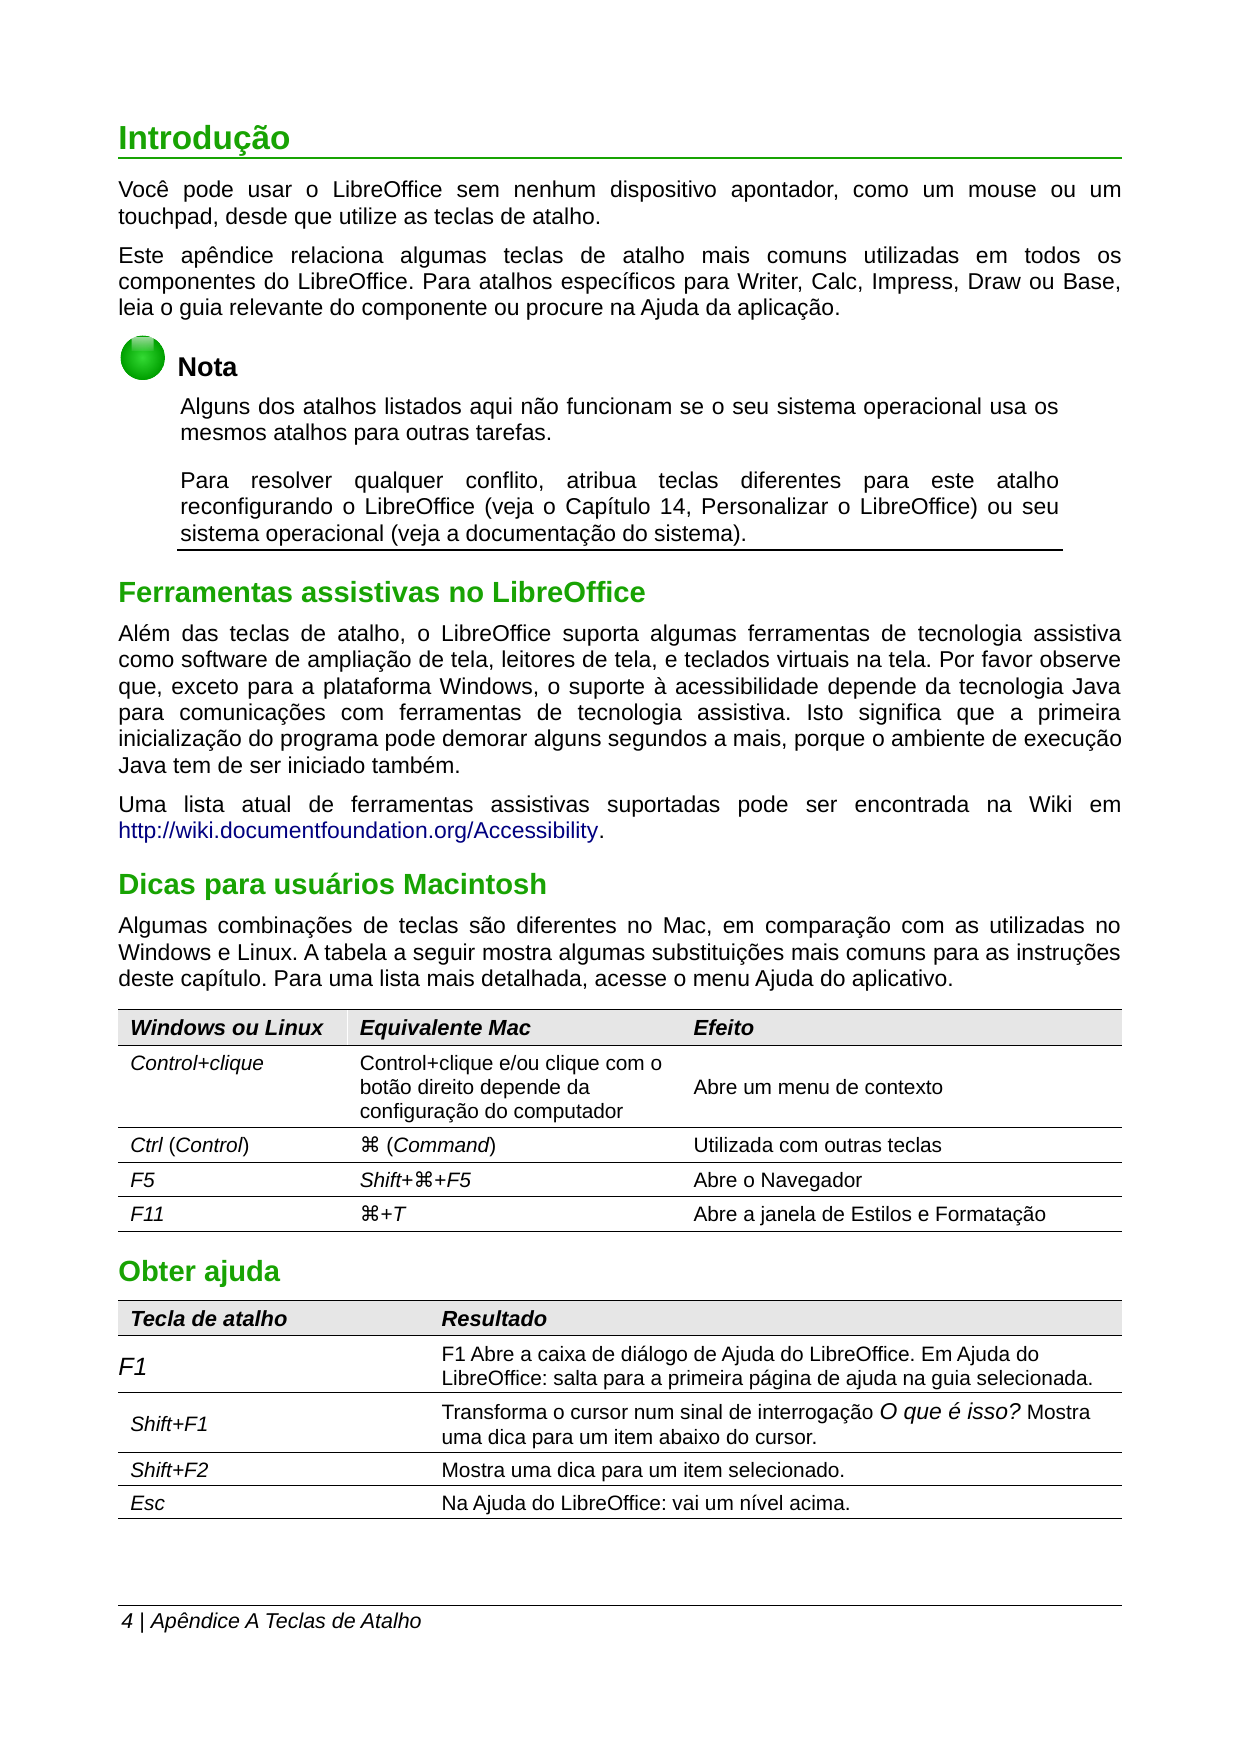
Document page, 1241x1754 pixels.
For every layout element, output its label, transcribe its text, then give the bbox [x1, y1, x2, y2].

table_cell ⌘+T [348, 1197, 681, 1231]
table_cell Transforma o cursor num sinal de interrogação O que é isso? Mostra uma dica para um item abaixo do cursor. [429, 1393, 1122, 1452]
table_cell Na Ajuda do LibreOffice: vai um nível acima. [429, 1486, 1122, 1518]
table_cell F1 [118, 1336, 429, 1392]
table_cell ⌘ (Command) [348, 1128, 681, 1162]
table_cell Utilizada com outras teclas [681, 1128, 1122, 1162]
table_cell Mostra uma dica para um item selecionado. [429, 1453, 1122, 1485]
text Além das teclas de atalho, o LibreOffice suporta algumas ferramentas de tecnologia assistiva como software de ampliação de tela, leitores de tela, e teclados virtuais na tela. Por favor observe que, exceto para a plataforma Windows, o suporte à acessibilidade depende da tecnologia Java para comunicações com ferramentas de tecnologia assistiva. Isto significa que a primeira inicialização do programa pode demorar alguns segundos a mais, porque o ambiente de execução Java tem de ser iniciado também. [118, 620, 1122, 778]
table_cell F5 [118, 1163, 347, 1196]
subtitle Introdução [118, 118, 1122, 157]
text Alguns dos atalhos listados aqui não funcionam se o seu sistema operacional usa os mesmos atalhos para outras tarefas. [177, 390, 1063, 446]
table_header Tecla de atalho [118, 1301, 429, 1335]
subtitle Dicas para usuários Macintosh [118, 867, 1122, 900]
table_cell Control+clique [118, 1046, 347, 1127]
table_header Windows ou Linux [118, 1010, 347, 1045]
table_header Efeito [681, 1010, 1122, 1045]
table_cell Abre um menu de contexto [681, 1046, 1122, 1127]
text Algumas combinações de teclas são diferentes no Mac, em comparação com as utilizadas no Windows e Linux. A tabela a seguir mostra algumas substituições mais comuns para as instruções deste capítulo. Para uma lista mais detalhada, acesse o menu Ajuda do aplicativo. [118, 912, 1122, 991]
text Para resolver qualquer conflito, atribua teclas diferentes para este atalho reconfigurando o LibreOffice (veja o Capítulo 14, Personalizar o LibreOffice) ou seu sistema operacional (veja a documentação do sistema). [177, 464, 1063, 549]
table_cell F1 Abre a caixa de diálogo de Ajuda do LibreOffice. Em Ajuda do LibreOffice: salta para a primeira página de ajuda na guia selecionada. [429, 1336, 1122, 1392]
subtitle Nota [118, 333, 1122, 382]
text Uma lista atual de ferramentas assistivas suportadas pode ser encontrada na Wiki em http://wiki.documentfoundation.org/Accessibility. [118, 791, 1122, 843]
table_cell Control+clique e/ou clique com o botão direito depende da configuração do computador [348, 1046, 681, 1127]
subtitle Ferramentas assistivas no LibreOffice [118, 574, 1122, 608]
table_header Resultado [429, 1301, 1122, 1335]
table_header Equivalente Mac [348, 1010, 681, 1045]
table_cell Esc [118, 1486, 429, 1518]
table_cell Abre o Navegador [681, 1163, 1122, 1196]
text Você pode usar o LibreOffice sem nenhum dispositivo apontador, como um mouse ou um touchpad, desde que utilize as teclas de atalho. [118, 176, 1122, 229]
text Este apêndice relaciona algumas teclas de atalho mais comuns utilizadas em todos os componentes do LibreOffice. Para atalhos específicos para Writer, Calc, Impress, Draw ou Base, leia o guia relevante do componente ou procure na Ajuda da aplicação. [118, 242, 1122, 321]
table_cell Shift+F2 [118, 1453, 429, 1485]
table_cell Abre a janela de Estilos e Formatação [681, 1197, 1122, 1231]
table_cell Ctrl (Control) [118, 1128, 347, 1162]
table_cell Shift+F1 [118, 1393, 429, 1452]
table_cell F11 [118, 1197, 347, 1231]
subtitle Obter ajuda [118, 1254, 1122, 1288]
table_cell Shift+⌘+F5 [348, 1163, 681, 1196]
